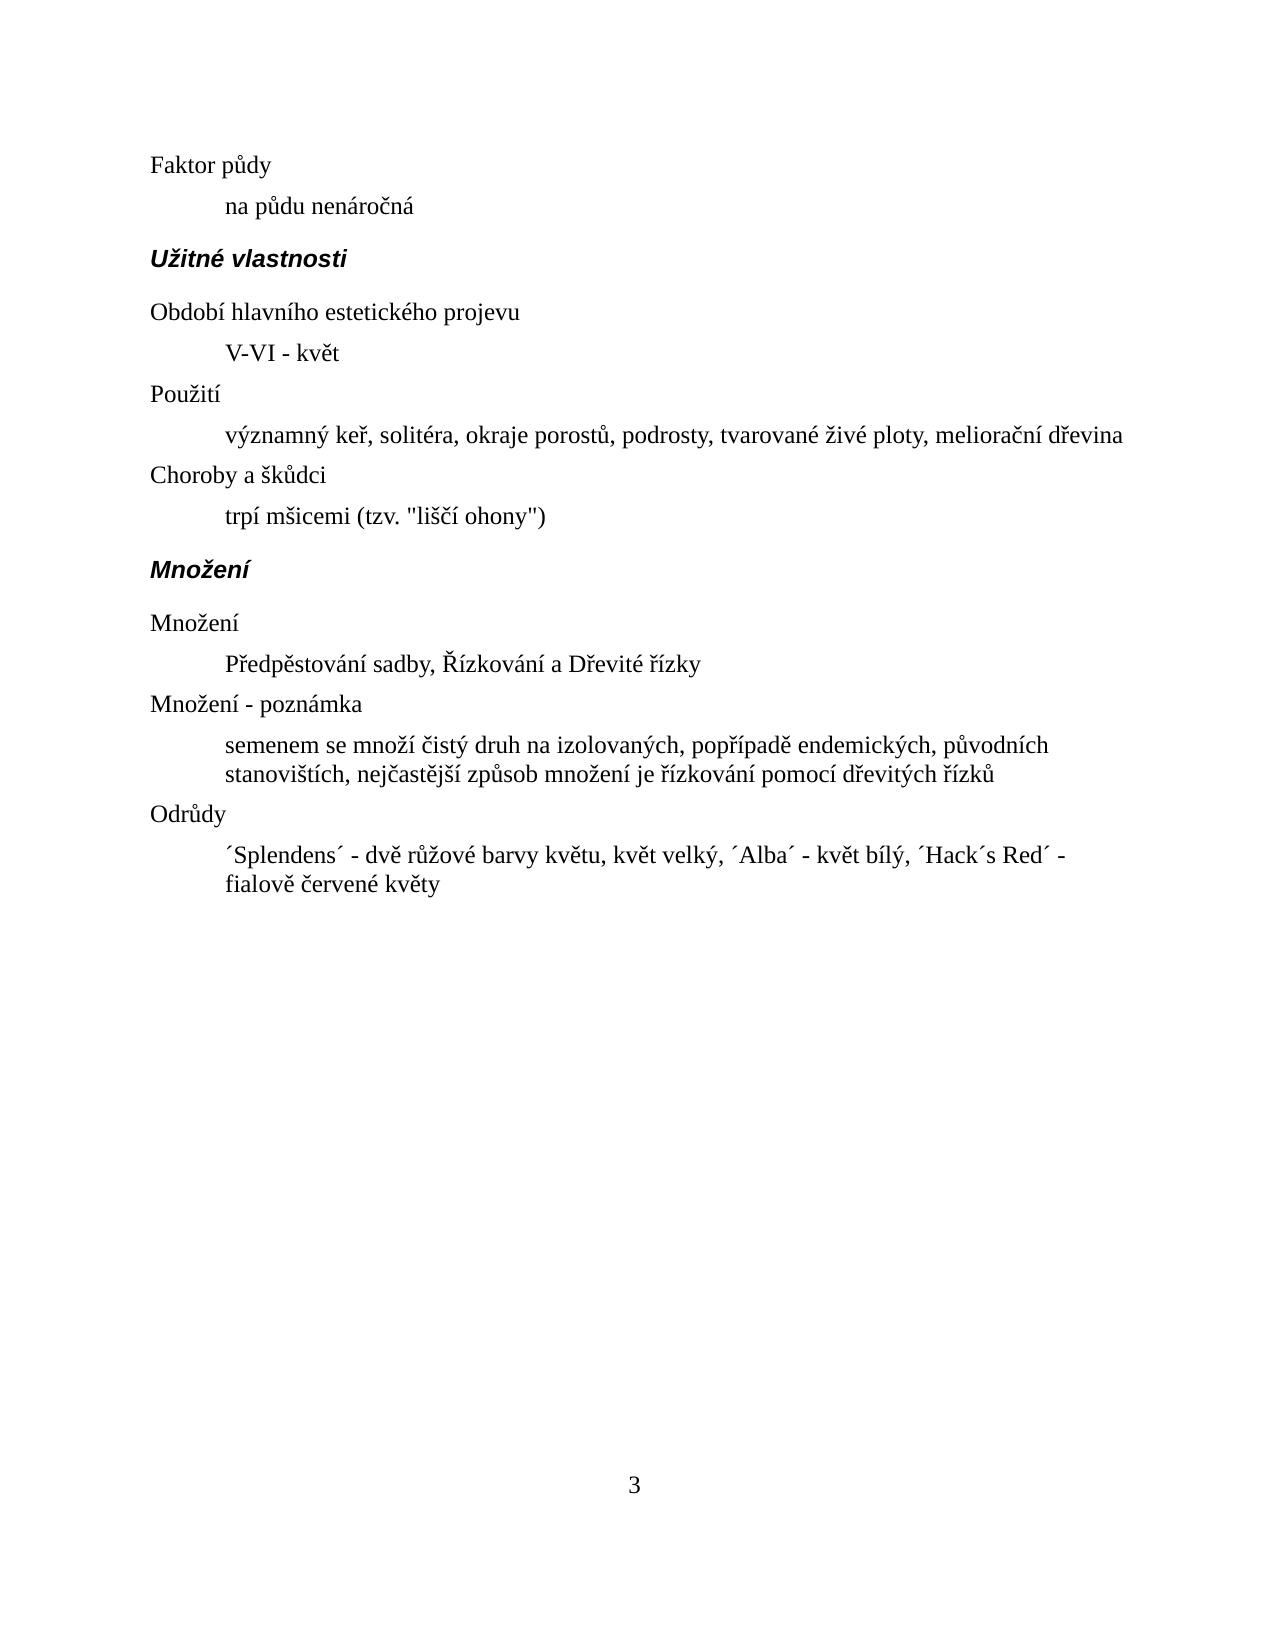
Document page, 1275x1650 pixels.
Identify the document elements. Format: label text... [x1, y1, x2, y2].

subtitle Množení [150, 555, 1125, 583]
text V-VI - květ [225, 338, 1125, 367]
text Období hlavního estetického projevu [150, 297, 1125, 326]
text semenem se množí čistý druh na izolovaných, popřípadě endemických, původních stanovištích, nejčastější způsob množení je řízkování pomocí dřevitých řízků [225, 730, 1125, 788]
text významný keř, solitéra, okraje porostů, podrosty, tvarované živé ploty, meliorační dřevina [225, 420, 1125, 448]
text Použití [150, 379, 1125, 408]
text na půdu nenáročná [225, 191, 1125, 219]
text Odrůdy [150, 799, 1125, 828]
text ´Splendens´ - dvě růžové barvy květu, květ velký, ´Alba´ - květ bílý, ´Hack´s Red´ - fialově červené květy [225, 840, 1125, 898]
text Předpěstování sadby, Řízkování a Dřevité řízky [225, 649, 1125, 677]
text trpí mšicemi (tzv. "liščí ohony") [225, 501, 1125, 530]
subtitle Užitné vlastnosti [150, 244, 1125, 273]
text Množení [150, 608, 1125, 637]
text Faktor půdy [150, 150, 1125, 179]
text Choroby a škůdci [150, 460, 1125, 489]
text Množení - poznámka [150, 689, 1125, 718]
